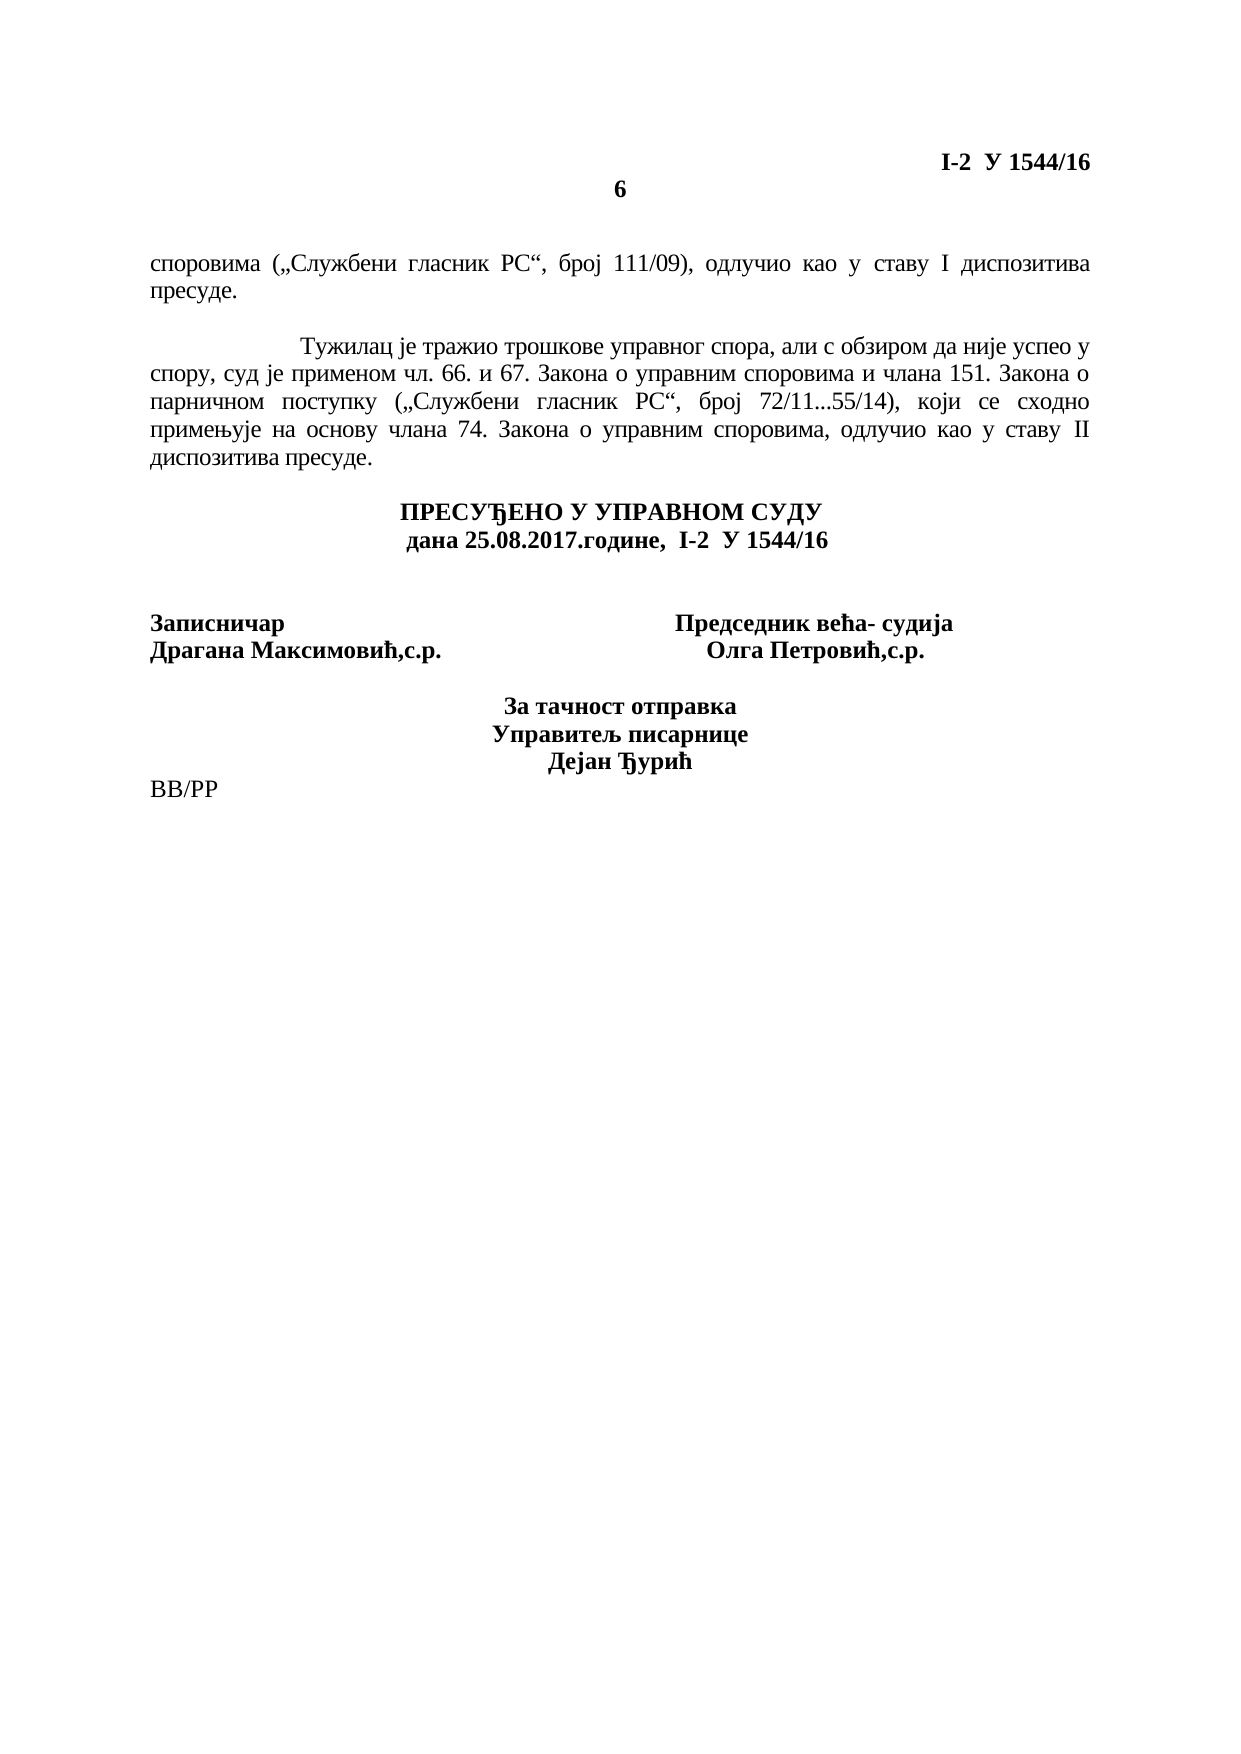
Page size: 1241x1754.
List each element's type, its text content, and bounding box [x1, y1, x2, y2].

text Дејан Ђурић [150, 747, 1090, 775]
text ВВ/РР [150, 775, 1090, 803]
text ПРЕСУЂЕНО У УПРАВНОМ СУДУ [150, 498, 1090, 526]
text За тачност отправка [150, 692, 1090, 720]
text Тужилац је тражио трошкове управног спора, али с обзиром да није успео у спору, суд је применом чл. 66. и 67. Закона о управним споровима и члана 151. Закона о парничном поступку („Службени гласник РС“, број 72/11...55/14), који се сходно примењује на основу члана 74. Закона о управним споровима, одлучио као у ставу II диспозитива пресуде. [150, 332, 1090, 470]
text Управитељ писарнице [150, 720, 1090, 747]
text Записничар Председник већа- судија [150, 609, 1090, 637]
text дана 25.08.2017.године, I-2 У 1544/16 [150, 526, 1090, 553]
text споровима („Службени гласник РС“, број 111/09), одлучио као у ставу I диспозитива пресуде. [150, 249, 1090, 304]
text Драгана Максимовић,с.р. Олга Петровић,с.р. [150, 637, 1090, 664]
